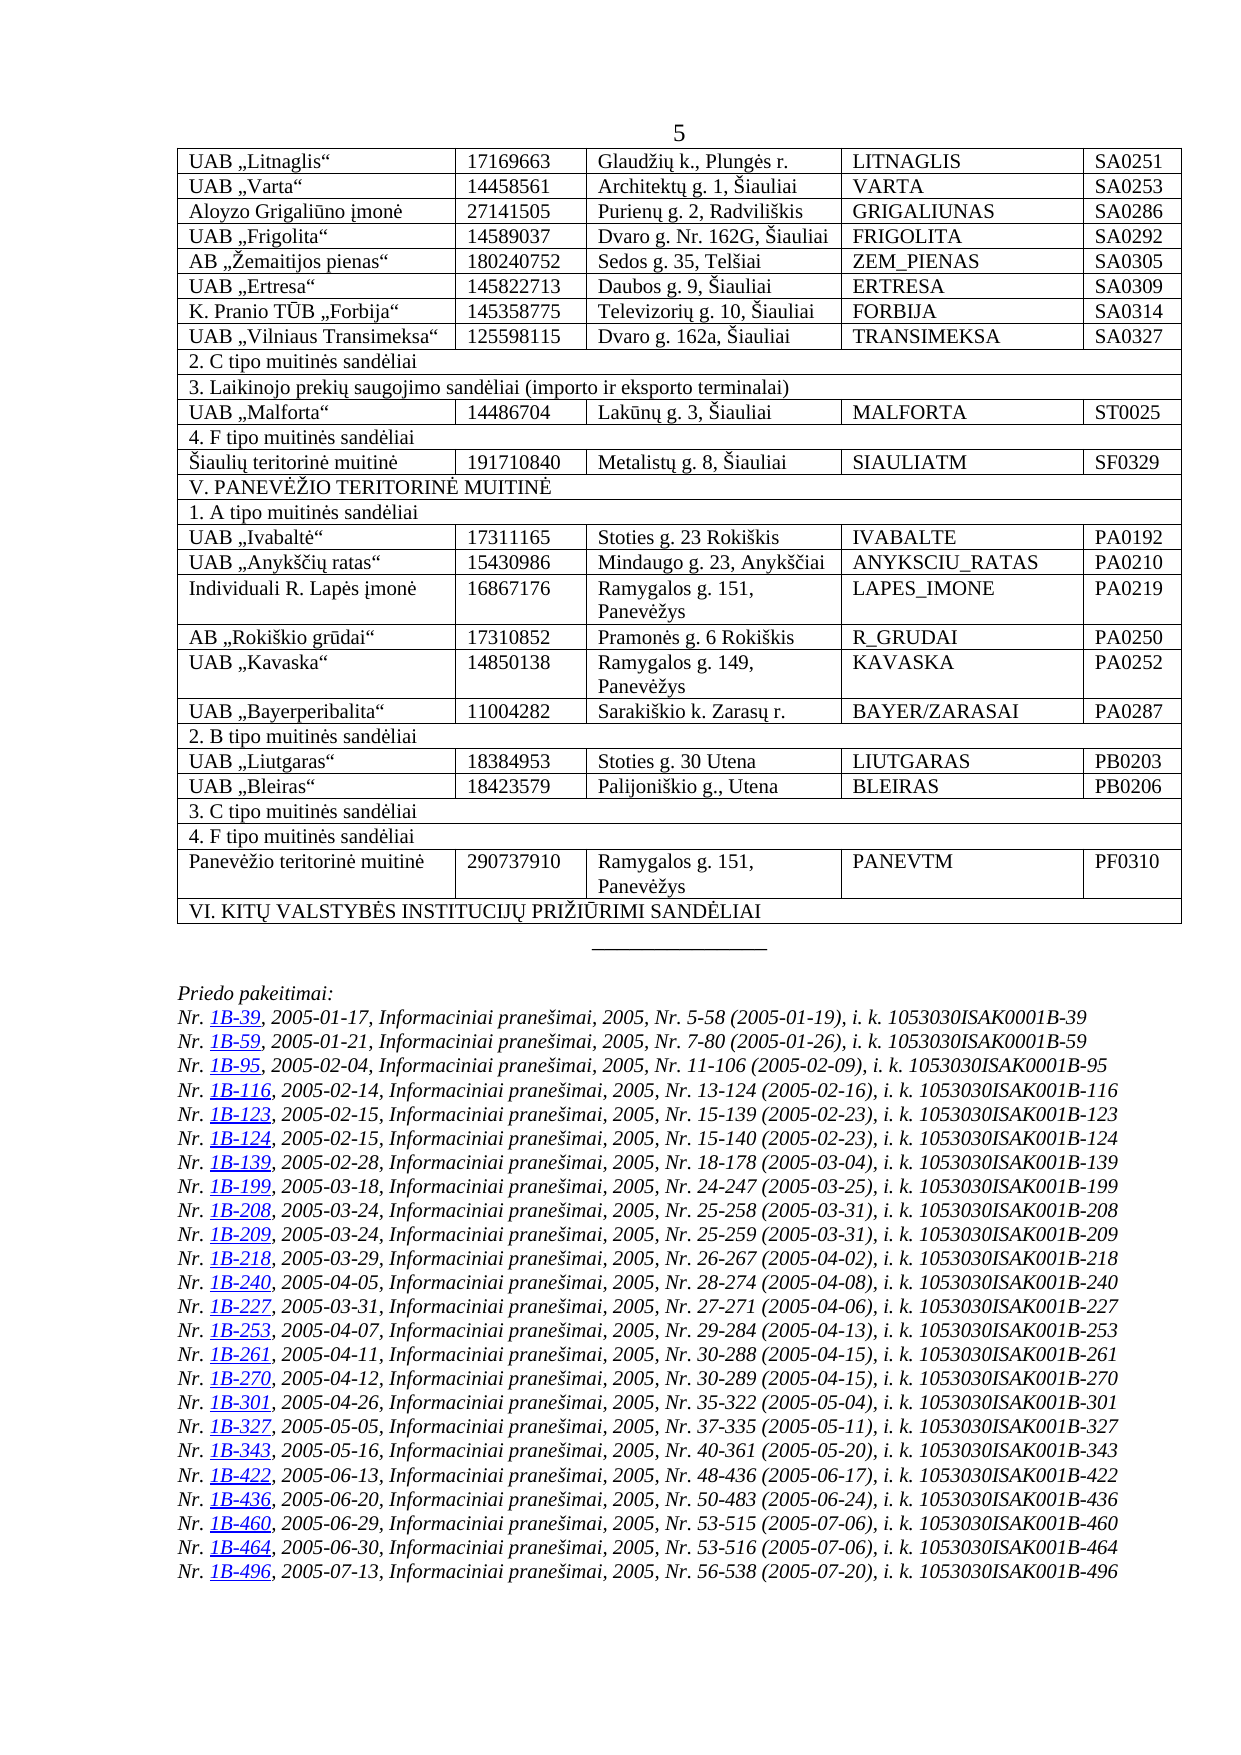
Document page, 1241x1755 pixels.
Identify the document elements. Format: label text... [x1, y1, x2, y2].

table_cell Aloyzo Grigaliūno įmonė [178, 199, 455, 223]
table_cell FRIGOLITA [842, 224, 1083, 248]
text Nr. 1B-218, 2005-03-29, Informaciniai pranešimai, 2005, Nr. 26-267 (2005-04-02), i. k. 1053030ISAK001B-218 [177, 1246, 1181, 1270]
table_cell 14850138 [456, 650, 586, 698]
text Priedo pakeitimai: [177, 981, 1181, 1005]
table_cell PA0192 [1084, 525, 1181, 549]
table_cell SA0305 [1084, 249, 1181, 273]
table_cell IVABALTE [842, 525, 1083, 549]
table_cell SA0253 [1084, 174, 1181, 198]
table_cell BLEIRAS [842, 774, 1083, 798]
text Nr. 1B-123, 2005-02-15, Informaciniai pranešimai, 2005, Nr. 15-139 (2005-02-23), i. k. 1053030ISAK001B-123 [177, 1102, 1181, 1126]
table_cell SA0286 [1084, 199, 1181, 223]
text Nr. 1B-343, 2005-05-16, Informaciniai pranešimai, 2005, Nr. 40-361 (2005-05-20), i. k. 1053030ISAK001B-343 [177, 1438, 1181, 1462]
table_cell 2. B tipo muitinės sandėliai [178, 724, 1181, 748]
table_cell Sedos g. 35, Telšiai [587, 249, 841, 273]
table_cell Stoties g. 23 Rokiškis [587, 525, 841, 549]
table_cell SA0309 [1084, 274, 1181, 298]
table_cell UAB „Malforta“ [178, 400, 455, 424]
table_cell 125598115 [456, 324, 586, 348]
table_cell Lakūnų g. 3, Šiauliai [587, 400, 841, 424]
text Nr. 1B-116, 2005-02-14, Informaciniai pranešimai, 2005, Nr. 13-124 (2005-02-16), i. k. 1053030ISAK001B-116 [177, 1077, 1181, 1102]
table_cell 4. F tipo muitinės sandėliai [178, 824, 1181, 848]
text Nr. 1B-460, 2005-06-29, Informaciniai pranešimai, 2005, Nr. 53-515 (2005-07-06), i. k. 1053030ISAK001B-460 [177, 1511, 1181, 1535]
text Nr. 1B-59, 2005-01-21, Informaciniai pranešimai, 2005, Nr. 7-80 (2005-01-26), i. k. 1053030ISAK0001B-59 [177, 1029, 1181, 1053]
table_cell 191710840 [456, 450, 586, 474]
table_cell UAB „Bayerperibalita“ [178, 699, 455, 723]
table_cell UAB „Litnaglis“ [178, 149, 455, 173]
table_cell 145822713 [456, 274, 586, 298]
table_cell AB „Rokiškio grūdai“ [178, 625, 455, 649]
table_cell 18423579 [456, 774, 586, 798]
table_cell ERTRESA [842, 274, 1083, 298]
table_cell Dvaro g. Nr. 162G, Šiauliai [587, 224, 841, 248]
table_cell PB0203 [1084, 749, 1181, 773]
text Nr. 1B-301, 2005-04-26, Informaciniai pranešimai, 2005, Nr. 35-322 (2005-05-04), i. k. 1053030ISAK001B-301 [177, 1390, 1181, 1414]
table_cell 11004282 [456, 699, 586, 723]
text Nr. 1B-270, 2005-04-12, Informaciniai pranešimai, 2005, Nr. 30-289 (2005-04-15), i. k. 1053030ISAK001B-270 [177, 1366, 1181, 1390]
text ______________ [177, 924, 1181, 952]
table_cell 17169663 [456, 149, 586, 173]
table_cell 16867176 [456, 575, 586, 623]
table_cell PA0250 [1084, 625, 1181, 649]
text Nr. 1B-95, 2005-02-04, Informaciniai pranešimai, 2005, Nr. 11-106 (2005-02-09), i. k. 1053030ISAK0001B-95 [177, 1053, 1181, 1077]
text Nr. 1B-240, 2005-04-05, Informaciniai pranešimai, 2005, Nr. 28-274 (2005-04-08), i. k. 1053030ISAK001B-240 [177, 1270, 1181, 1294]
table_cell SF0329 [1084, 450, 1181, 474]
table_cell Televizorių g. 10, Šiauliai [587, 299, 841, 323]
table_cell TRANSIMEKSA [842, 324, 1083, 348]
table_cell 15430986 [456, 550, 586, 574]
table_cell PA0219 [1084, 575, 1181, 623]
table_cell LAPES_IMONE [842, 575, 1083, 623]
table_cell PA0287 [1084, 699, 1181, 723]
table_cell LIUTGARAS [842, 749, 1083, 773]
table_cell MALFORTA [842, 400, 1083, 424]
table_cell SIAULIATM [842, 450, 1083, 474]
table_cell R_GRUDAI [842, 625, 1083, 649]
table_cell 17311165 [456, 525, 586, 549]
table_cell AB „Žemaitijos pienas“ [178, 249, 455, 273]
table_cell UAB „Ertresa“ [178, 274, 455, 298]
table_cell 18384953 [456, 749, 586, 773]
table_cell UAB „Kavaska“ [178, 650, 455, 698]
table_cell Sarakiškio k. Zarasų r. [587, 699, 841, 723]
table_cell V. PANEVĖŽIO TERITORINĖ MUITINĖ [178, 475, 1181, 499]
table_cell Ramygalos g. 151, Panevėžys [587, 575, 841, 623]
text Nr. 1B-199, 2005-03-18, Informaciniai pranešimai, 2005, Nr. 24-247 (2005-03-25), i. k. 1053030ISAK001B-199 [177, 1174, 1181, 1198]
table_cell 145358775 [456, 299, 586, 323]
table_cell Metalistų g. 8, Šiauliai [587, 450, 841, 474]
table_cell 1. A tipo muitinės sandėliai [178, 500, 1181, 524]
table_cell Pramonės g. 6 Rokiškis [587, 625, 841, 649]
table_cell VI. KITŲ VALSTYBĖS INSTITUCIJŲ PRIŽIŪRIMI SANDĖLIAI [178, 899, 1181, 923]
table_cell SA0327 [1084, 324, 1181, 348]
table_cell VARTA [842, 174, 1083, 198]
table_cell Ramygalos g. 151, Panevėžys [587, 850, 841, 898]
table_cell 3. Laikinojo prekių saugojimo sandėliai (importo ir eksporto terminalai) [178, 375, 1181, 399]
table_cell BAYER/ZARASAI [842, 699, 1083, 723]
table_cell 4. F tipo muitinės sandėliai [178, 425, 1181, 449]
table_cell PB0206 [1084, 774, 1181, 798]
table_cell Palijoniškio g., Utena [587, 774, 841, 798]
table_cell 290737910 [456, 850, 586, 898]
table_cell Individuali R. Lapės įmonė [178, 575, 455, 623]
text Nr. 1B-208, 2005-03-24, Informaciniai pranešimai, 2005, Nr. 25-258 (2005-03-31), i. k. 1053030ISAK001B-208 [177, 1198, 1181, 1222]
table_cell Mindaugo g. 23, Anykščiai [587, 550, 841, 574]
table_cell KAVASKA [842, 650, 1083, 698]
table_cell 14589037 [456, 224, 586, 248]
table_cell Ramygalos g. 149, Panevėžys [587, 650, 841, 698]
table_cell Dvaro g. 162a, Šiauliai [587, 324, 841, 348]
table_cell UAB „Liutgaras“ [178, 749, 455, 773]
table_cell PA0210 [1084, 550, 1181, 574]
table_cell 17310852 [456, 625, 586, 649]
table_cell Panevėžio teritorinė muitinė [178, 850, 455, 898]
table_cell K. Pranio TŪB „Forbija“ [178, 299, 455, 323]
table_cell UAB „Varta“ [178, 174, 455, 198]
table_cell LITNAGLIS [842, 149, 1083, 173]
table_cell 2. C tipo muitinės sandėliai [178, 350, 1181, 373]
table_cell ANYKSCIU_RATAS [842, 550, 1083, 574]
table_cell Architektų g. 1, Šiauliai [587, 174, 841, 198]
text Nr. 1B-496, 2005-07-13, Informaciniai pranešimai, 2005, Nr. 56-538 (2005-07-20), i. k. 1053030ISAK001B-496 [177, 1559, 1181, 1583]
text Nr. 1B-124, 2005-02-15, Informaciniai pranešimai, 2005, Nr. 15-140 (2005-02-23), i. k. 1053030ISAK001B-124 [177, 1126, 1181, 1150]
text Nr. 1B-327, 2005-05-05, Informaciniai pranešimai, 2005, Nr. 37-335 (2005-05-11), i. k. 1053030ISAK001B-327 [177, 1414, 1181, 1438]
table_cell Purienų g. 2, Radviliškis [587, 199, 841, 223]
table_cell UAB „Anykščių ratas“ [178, 550, 455, 574]
table_cell UAB „Ivabaltė“ [178, 525, 455, 549]
text Nr. 1B-261, 2005-04-11, Informaciniai pranešimai, 2005, Nr. 30-288 (2005-04-15), i. k. 1053030ISAK001B-261 [177, 1342, 1181, 1366]
table_cell SA0292 [1084, 224, 1181, 248]
text Nr. 1B-422, 2005-06-13, Informaciniai pranešimai, 2005, Nr. 48-436 (2005-06-17), i. k. 1053030ISAK001B-422 [177, 1462, 1181, 1487]
table_cell PF0310 [1084, 850, 1181, 898]
table_cell Glaudžių k., Plungės r. [587, 149, 841, 173]
table_cell UAB „Frigolita“ [178, 224, 455, 248]
table_cell Daubos g. 9, Šiauliai [587, 274, 841, 298]
table_cell Stoties g. 30 Utena [587, 749, 841, 773]
table_cell PANEVTM [842, 850, 1083, 898]
table_cell ST0025 [1084, 400, 1181, 424]
text Nr. 1B-209, 2005-03-24, Informaciniai pranešimai, 2005, Nr. 25-259 (2005-03-31), i. k. 1053030ISAK001B-209 [177, 1222, 1181, 1246]
table_cell ZEM_PIENAS [842, 249, 1083, 273]
text Nr. 1B-464, 2005-06-30, Informaciniai pranešimai, 2005, Nr. 53-516 (2005-07-06), i. k. 1053030ISAK001B-464 [177, 1535, 1181, 1559]
table_cell 3. C tipo muitinės sandėliai [178, 799, 1181, 823]
text Nr. 1B-253, 2005-04-07, Informaciniai pranešimai, 2005, Nr. 29-284 (2005-04-13), i. k. 1053030ISAK001B-253 [177, 1318, 1181, 1342]
table_cell 14458561 [456, 174, 586, 198]
text Nr. 1B-436, 2005-06-20, Informaciniai pranešimai, 2005, Nr. 50-483 (2005-06-24), i. k. 1053030ISAK001B-436 [177, 1487, 1181, 1511]
text Nr. 1B-227, 2005-03-31, Informaciniai pranešimai, 2005, Nr. 27-271 (2005-04-06), i. k. 1053030ISAK001B-227 [177, 1294, 1181, 1318]
table_cell 27141505 [456, 199, 586, 223]
table_cell UAB „Bleiras“ [178, 774, 455, 798]
table_cell SA0251 [1084, 149, 1181, 173]
table_cell Šiaulių teritorinė muitinė [178, 450, 455, 474]
table_cell PA0252 [1084, 650, 1181, 698]
table_cell 180240752 [456, 249, 586, 273]
table_cell 14486704 [456, 400, 586, 424]
text Nr. 1B-139, 2005-02-28, Informaciniai pranešimai, 2005, Nr. 18-178 (2005-03-04), i. k. 1053030ISAK001B-139 [177, 1150, 1181, 1174]
table_cell FORBIJA [842, 299, 1083, 323]
table_cell GRIGALIUNAS [842, 199, 1083, 223]
table_cell SA0314 [1084, 299, 1181, 323]
text Nr. 1B-39, 2005-01-17, Informaciniai pranešimai, 2005, Nr. 5-58 (2005-01-19), i. k. 1053030ISAK0001B-39 [177, 1005, 1181, 1029]
table_cell UAB „Vilniaus Transimeksa“ [178, 324, 455, 348]
